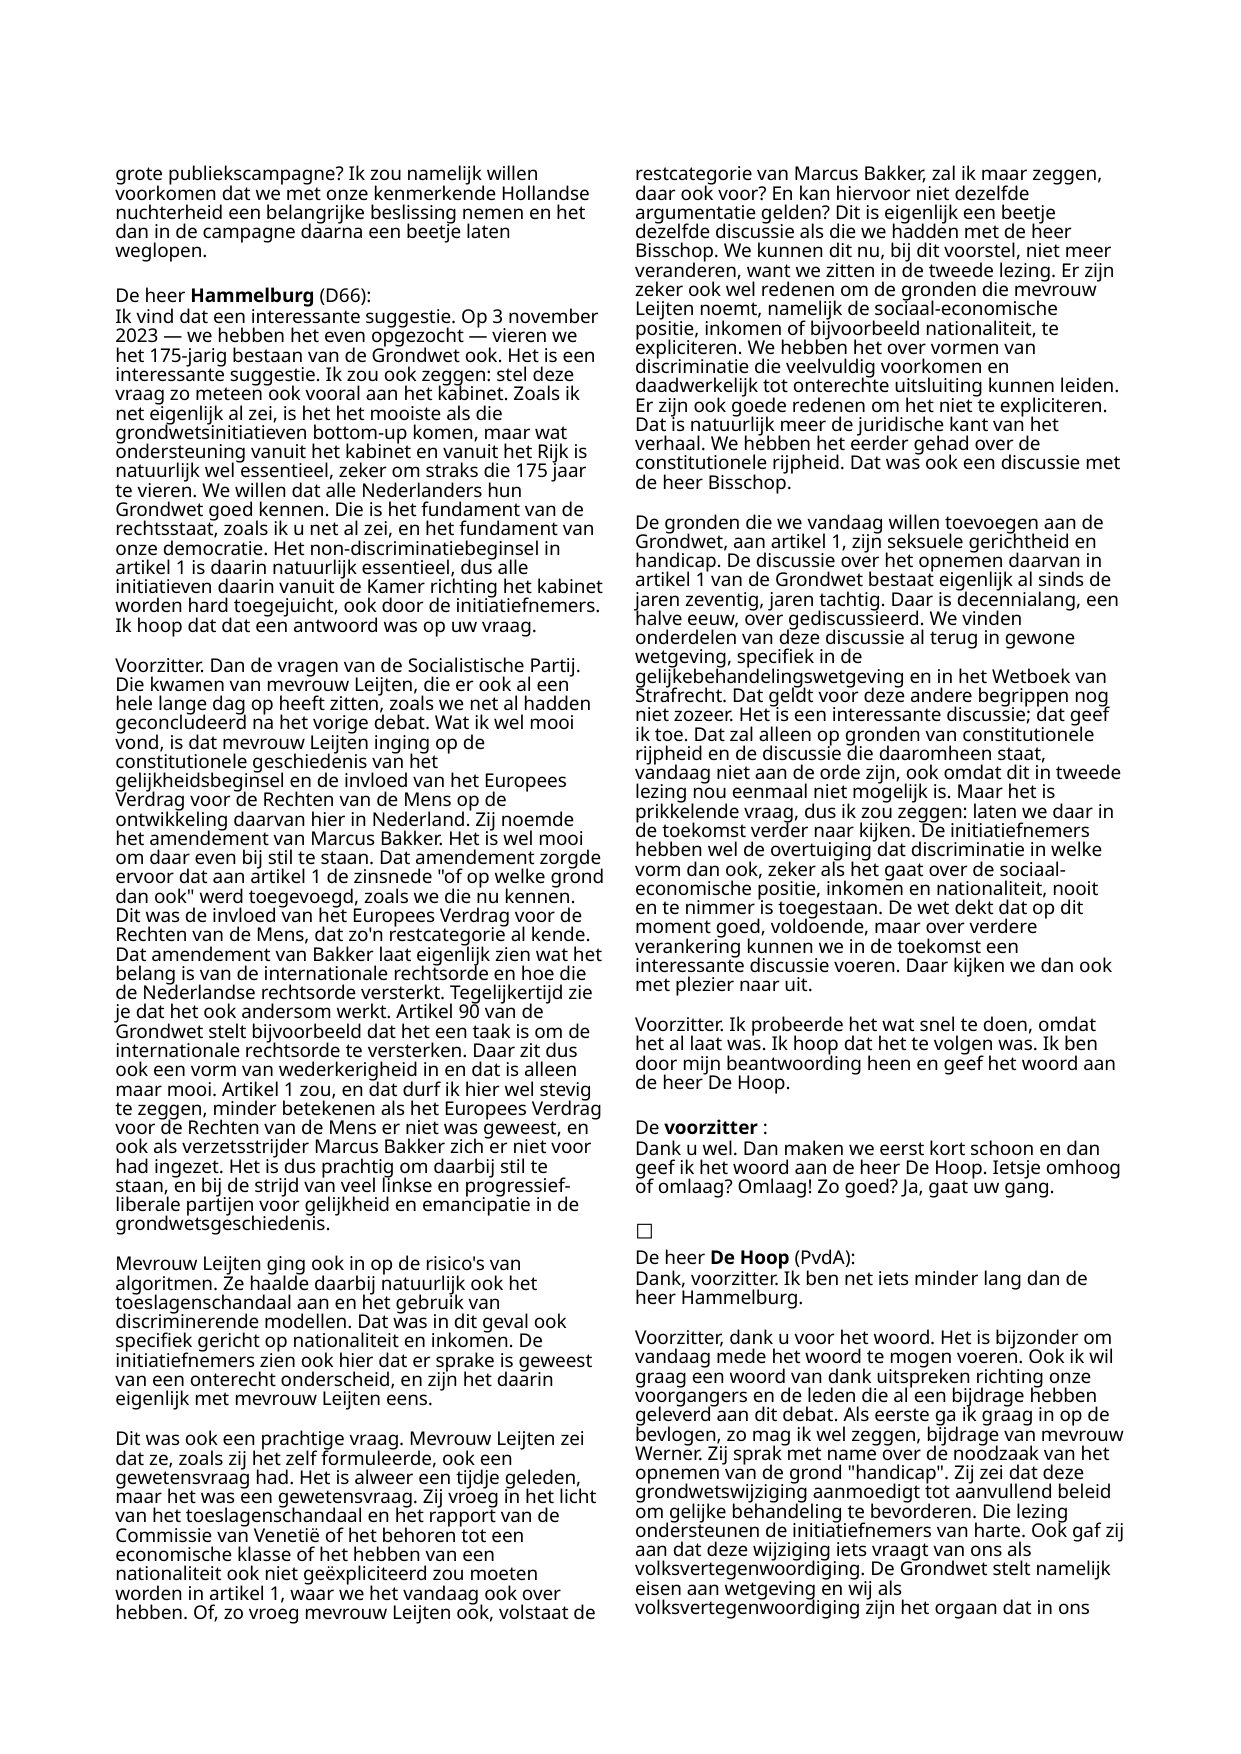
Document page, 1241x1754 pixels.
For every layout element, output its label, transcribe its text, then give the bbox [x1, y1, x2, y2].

text Voorzitter. Dan de vragen van de Socialistische Partij. Die kwamen van mevrouw Leijten, die er ook al een hele lange dag op heeft zitten, zoals we net al hadden geconcludeerd na het vorige debat. Wat ik wel mooi vond, is dat mevrouw Leijten inging op de constitutionele geschiedenis van het gelijkheidsbeginsel en de invloed van het Europees Verdrag voor de Rechten van de Mens op de ontwikkeling daarvan hier in Nederland. Zij noemde het amendement van Marcus Bakker. Het is wel mooi om daar even bij stil te staan. Dat amendement zorgde ervoor dat aan artikel 1 de zinsnede "of op welke grond dan ook" werd toegevoegd, zoals we die nu kennen. Dit was de invloed van het Europees Verdrag voor de Rechten van de Mens, dat zo'n restcategorie al kende. Dat amendement van Bakker laat eigenlijk zien wat het belang is van de internationale rechtsorde en hoe die de Nederlandse rechtsorde versterkt. Tegelijkertijd zie je dat het ook andersom werkt. Artikel 90 van de Grondwet stelt bijvoorbeeld dat het een taak is om de internationale rechtsorde te versterken. Daar zit dus ook een vorm van wederkerigheid in en dat is alleen maar mooi. Artikel 1 zou, en dat durf ik hier wel stevig te zeggen, minder betekenen als het Europees Verdrag voor de Rechten van de Mens er niet was geweest, en ook als verzetsstrijder Marcus Bakker zich er niet voor had ingezet. Het is dus prachtig om daarbij stil te staan, en bij de strijd van veel linkse en progressief-liberale partijen voor gelijkheid en emancipatie in de grondwetsgeschiedenis. [115, 657, 605, 1235]
text Voorzitter. Ik probeerde het wat snel te doen, omdat het al laat was. Ik hoop dat het te volgen was. Ik ben door mijn beantwoording heen en geef het woord aan de heer De Hoop. [635, 1016, 1125, 1093]
text Voorzitter, dank u voor het woord. Het is bijzonder om vandaag mede het woord te mogen voeren. Ook ik wil graag een woord van dank uitspreken richting onze voorgangers en de leden die al een bijdrage hebben geleverd aan dit debat. Als eerste ga ik graag in op de bevlogen, zo mag ik wel zeggen, bijdrage van mevrouw Werner. Zij sprak met name over de noodzaak van het opnemen van de grond "handicap". Zij zei dat deze grondwetswijziging aanmoedigt tot aanvullend beleid om gelijke behandeling te bevorderen. Die lezing ondersteunen de initiatiefnemers van harte. Ook gaf zij aan dat deze wijziging iets vraagt van ons als volksvertegenwoordiging. De Grondwet stelt namelijk eisen aan wetgeving en wij als volksvertegenwoordiging zijn het orgaan dat in ons [635, 1329, 1125, 1618]
text Dit was ook een prachtige vraag. Mevrouw Leijten zei dat ze, zoals zij het zelf formuleerde, ook een gewetensvraag had. Het is alweer een tijdje geleden, maar het was een gewetensvraag. Zij vroeg in het licht van het toeslagenschandaal en het rapport van de Commissie van Venetië of het behoren tot een economische klasse of het hebben van een nationaliteit ook niet geëxpliciteerd zou moeten worden in artikel 1, waar we het vandaag ook over hebben. Of, zo vroeg mevrouw Leijten ook, volstaat de [115, 1430, 605, 1623]
text De heer De Hoop (PvdA): [635, 1244, 1125, 1270]
text restcategorie van Marcus Bakker, zal ik maar zeggen, daar ook voor? En kan hiervoor niet dezelfde argumentatie gelden? Dit is eigenlijk een beetje dezelfde discussie als die we hadden met de heer Bisschop. We kunnen dit nu, bij dit voorstel, niet meer veranderen, want we zitten in de tweede lezing. Er zijn zeker ook wel redenen om de gronden die mevrouw Leijten noemt, namelijk de sociaal-economische positie, inkomen of bijvoorbeeld nationaliteit, te expliciteren. We hebben het over vormen van discriminatie die veelvuldig voorkomen en daadwerkelijk tot onterechte uitsluiting kunnen leiden. Er zijn ook goede redenen om het niet te expliciteren. Dat is natuurlijk meer de juridische kant van het verhaal. We hebben het eerder gehad over de constitutionele rijpheid. Dat was ook een discussie met de heer Bisschop. [635, 165, 1125, 493]
text Dank, voorzitter. Ik ben net iets minder lang dan de heer Hammelburg. [635, 1270, 1125, 1308]
text De voorzitter : [635, 1114, 1125, 1140]
text Dank u wel. Dan maken we eerst kort schoon en dan geef ik het woord aan de heer De Hoop. Ietsje omhoog of omlaag? Omlaag! Zo goed? Ja, gaat uw gang. [635, 1140, 1125, 1198]
text grote publiekscampagne? Ik zou namelijk willen voorkomen dat we met onze kenmerkende Hollandse nuchterheid een belangrijke beslissing nemen en het dan in de campagne daarna een beetje laten weglopen. [115, 165, 605, 262]
text Ik vind dat een interessante suggestie. Op 3 november 2023 — we hebben het even opgezocht — vieren we het 175-jarig bestaan van de Grondwet ook. Het is een interessante suggestie. Ik zou ook zeggen: stel deze vraag zo meteen ook vooral aan het kabinet. Zoals ik net eigenlijk al zei, is het het mooiste als die grondwetsinitiatieven bottom-up komen, maar wat ondersteuning vanuit het kabinet en vanuit het Rijk is natuurlijk wel essentieel, zeker om straks die 175 jaar te vieren. We willen dat alle Nederlanders hun Grondwet goed kennen. Die is het fundament van de rechtsstaat, zoals ik u net al zei, en het fundament van onze democratie. Het non-discriminatiebeginsel in artikel 1 is daarin natuurlijk essentieel, dus alle initiatieven daarin vanuit de Kamer richting het kabinet worden hard toegejuicht, ook door de initiatiefnemers. Ik hoop dat dat een antwoord was op uw vraag. [115, 308, 605, 636]
text ⬜ [635, 1218, 1125, 1244]
text Mevrouw Leijten ging ook in op de risico's van algoritmen. Ze haalde daarbij natuurlijk ook het toeslagenschandaal aan en het gebruik van discriminerende modellen. Dat was in dit geval ook specifiek gericht op nationaliteit en inkomen. De initiatiefnemers zien ook hier dat er sprake is geweest van een onterecht onderscheid, en zijn het daarin eigenlijk met mevrouw Leijten eens. [115, 1255, 605, 1409]
text De heer Hammelburg (D66): [115, 282, 605, 308]
text De gronden die we vandaag willen toevoegen aan de Grondwet, aan artikel 1, zijn seksuele gerichtheid en handicap. De discussie over het opnemen daarvan in artikel 1 van de Grondwet bestaat eigenlijk al sinds de jaren zeventig, jaren tachtig. Daar is decennialang, een halve eeuw, over gediscussieerd. We vinden onderdelen van deze discussie al terug in gewone wetgeving, specifiek in de gelijkebehandelingswetgeving en in het Wetboek van Strafrecht. Dat geldt voor deze andere begrippen nog niet zozeer. Het is een interessante discussie; dat geef ik toe. Dat zal alleen op gronden van constitutionele rijpheid en de discussie die daaromheen staat, vandaag niet aan de orde zijn, ook omdat dit in tweede lezing nou eenmaal niet mogelijk is. Maar het is prikkelende vraag, dus ik zou zeggen: laten we daar in de toekomst verder naar kijken. De initiatiefnemers hebben wel de overtuiging dat discriminatie in welke vorm dan ook, zeker als het gaat over de sociaal-economische positie, inkomen en nationaliteit, nooit en te nimmer is toegestaan. De wet dekt dat op dit moment goed, voldoende, maar over verdere verankering kunnen we in de toekomst een interessante discussie voeren. Daar kijken we dan ook met plezier naar uit. [635, 514, 1125, 995]
